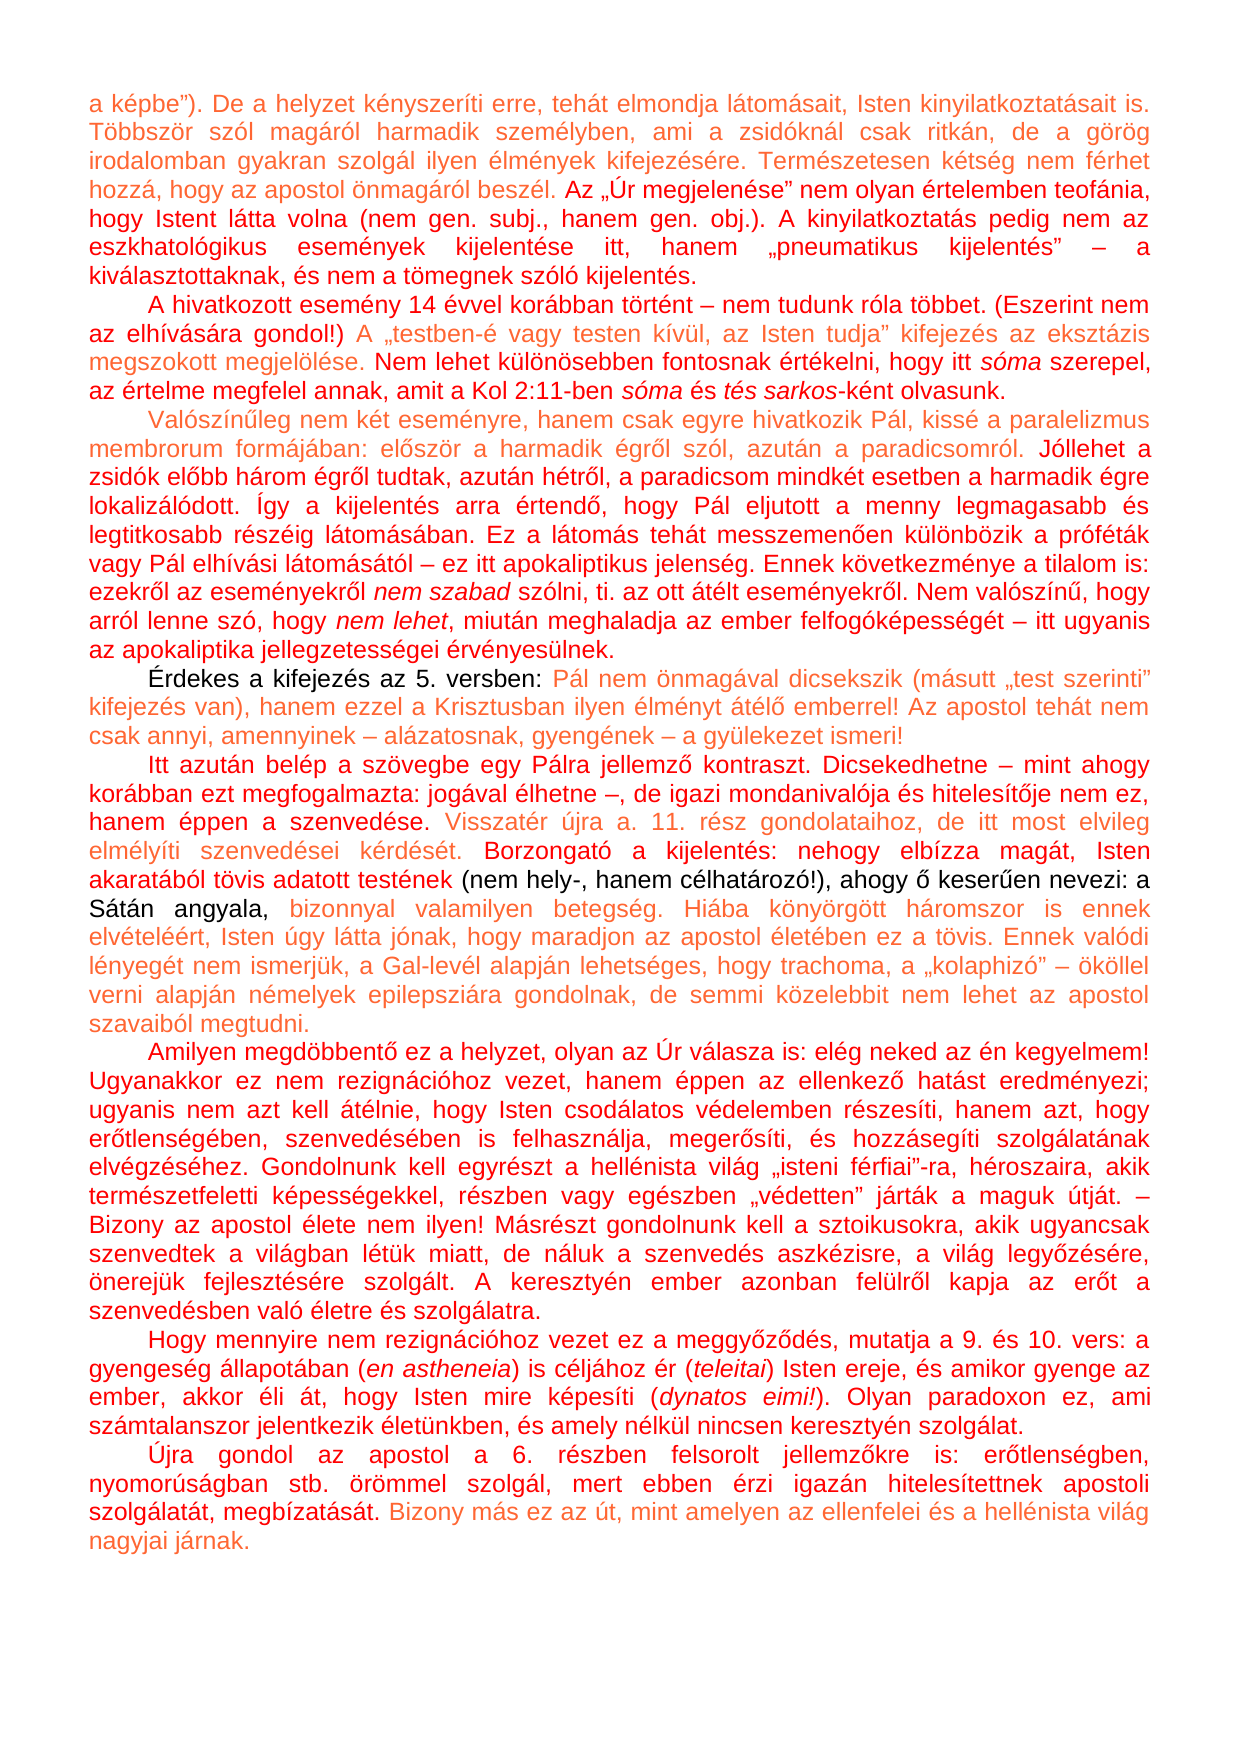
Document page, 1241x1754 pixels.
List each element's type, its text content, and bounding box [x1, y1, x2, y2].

text A hivatkozott esemény 14 évvel korábban történt – nem tudunk róla többet. (Eszerint nem az elhívására gondol!) A „testben‑é vagy testen kívül, az Isten tudja” kifejezés az eksztázis megszokott megjelölése. Nem lehet különösebben fontosnak értékelni, hogy itt sóma szerepel, az értelme megfelel annak, amit a Kol 2:11-ben sóma és tés sarkos-ként olvasunk. [88, 290, 1152, 405]
text Valószínűleg nem két eseményre, hanem csak egyre hivatkozik Pál, kissé a paralelizmus membrorum formájában: először a harmadik égről szól, azután a paradicsomról. Jóllehet a zsidók előbb három égről tudtak, azután hétről, a paradicsom mindkét esetben a harmadik égre lokalizálódott. Így a kijelentés arra értendő, hogy Pál eljutott a menny legmagasabb és legtitkosabb részéig látomásában. Ez a látomás tehát messzemenően különbözik a próféták vagy Pál elhívási látomásától – ez itt apokaliptikus jelenség. Ennek következménye a tilalom is: ezekről az eseményekről nem szabad szólni, ti. az ott átélt eseményekről. Nem valószínű, hogy arról lenne szó, hogy nem lehet, miután meghaladja az ember felfogóképességét – itt ugyanis az apokaliptika jellegzetességei érvényesülnek. [88, 405, 1152, 663]
text Amilyen megdöbbentő ez a helyzet, olyan az Úr válasza is: elég neked az én kegyelmem! Ugyanakkor ez nem rezignációhoz vezet, hanem éppen az ellenkező hatást eredményezi; ugyanis nem azt kell átélnie, hogy Isten csodálatos védelemben részesíti, hanem azt, hogy erőtlenségében, szenvedésében is felhasználja, megerősíti, és hozzásegíti szolgálatának elvégzéséhez. Gondolnunk kell egyrészt a hellénista világ „isteni férfiai”-ra, héroszaira, akik természetfeletti képességekkel, részben vagy egészben „védetten” járták a maguk útját. – Bizony az apostol élete nem ilyen! Másrészt gondolnunk kell a sztoikusokra, akik ugyancsak szenvedtek a világban létük miatt, de náluk a szenvedés aszkézisre, a világ legyőzésére, önerejük fejlesztésére szolgált. A keresztyén ember azonban felülről kapja az erőt a szenvedésben való életre és szolgálatra. [88, 1037, 1152, 1325]
text Hogy mennyire nem rezignációhoz vezet ez a meggyőződés, mutatja a 9. és 10. vers: a gyengeség állapotában (en astheneia) is céljához ér (teleitai) Isten ereje, és amikor gyenge az ember, akkor éli át, hogy Isten mire képesíti (dynatos eimi!). Olyan paradoxon ez, ami számtalanszor jelentkezik életünkben, és amely nélkül nincsen keresztyén szolgálat. [88, 1325, 1152, 1440]
text a képbe”). De a helyzet kényszeríti erre, tehát elmondja látomásait, Isten kinyilatkoztatásait is. Többször szól magáról harmadik személyben, ami a zsidóknál csak ritkán, de a görög irodalomban gyakran szolgál ilyen élmények kifejezésére. Természetesen kétség nem férhet hozzá, hogy az apostol önmagáról beszél. Az „Úr megjelenése” nem olyan értelemben teofánia, hogy Istent látta volna (nem gen. subj., hanem gen. obj.). A kinyilatkoztatás pedig nem az eszkhatológikus események kijelentése itt, hanem „pneumatikus kijelentés” – a kiválasztottaknak, és nem a tömegnek szóló kijelentés. [88, 88, 1152, 290]
text Érdekes a kifejezés az 5. versben: Pál nem önmagával dicsekszik (másutt „test szerinti” kifejezés van), hanem ezzel a Krisztusban ilyen élményt átélő emberrel! Az apostol tehát nem csak annyi, amennyinek – alázatosnak, gyengének – a gyülekezet ismeri! [88, 663, 1152, 750]
text Újra gondol az apostol a 6. részben felsorolt jellemzőkre is: erőtlenségben, nyomorúságban stb. örömmel szolgál, mert ebben érzi igazán hitelesítettnek apostoli szolgálatát, megbízatását. Bizony más ez az út, mint amelyen az ellenfelei és a hellénista világ nagyjai járnak. [88, 1440, 1152, 1555]
text Itt azután belép a szövegbe egy Pálra jellemző kontraszt. Dicsekedhetne – mint ahogy korábban ezt megfogalmazta: jogával élhetne –, de igazi mondanivalója és hitelesítője nem ez, hanem éppen a szenvedése. Visszatér újra a. 11. rész gondolataihoz, de itt most elvileg elmélyíti szenvedései kérdését. Borzongató a kijelentés: nehogy elbízza magát, Isten akaratából tövis adatott testének (nem hely‑, hanem célhatározó!), ahogy ő keserűen nevezi: a Sátán angyala, bizonnyal valamilyen betegség. Hiába könyörgött háromszor is ennek elvételéért, Isten úgy látta jónak, hogy maradjon az apostol életében ez a tövis. Ennek valódi lényegét nem ismerjük, a Gal-levél alapján lehetséges, hogy trachoma, a „kolaphizó” – ököllel verni alapján némelyek epilepsziára gondolnak, de semmi közelebbit nem lehet az apostol szavaiból megtudni. [88, 750, 1152, 1037]
